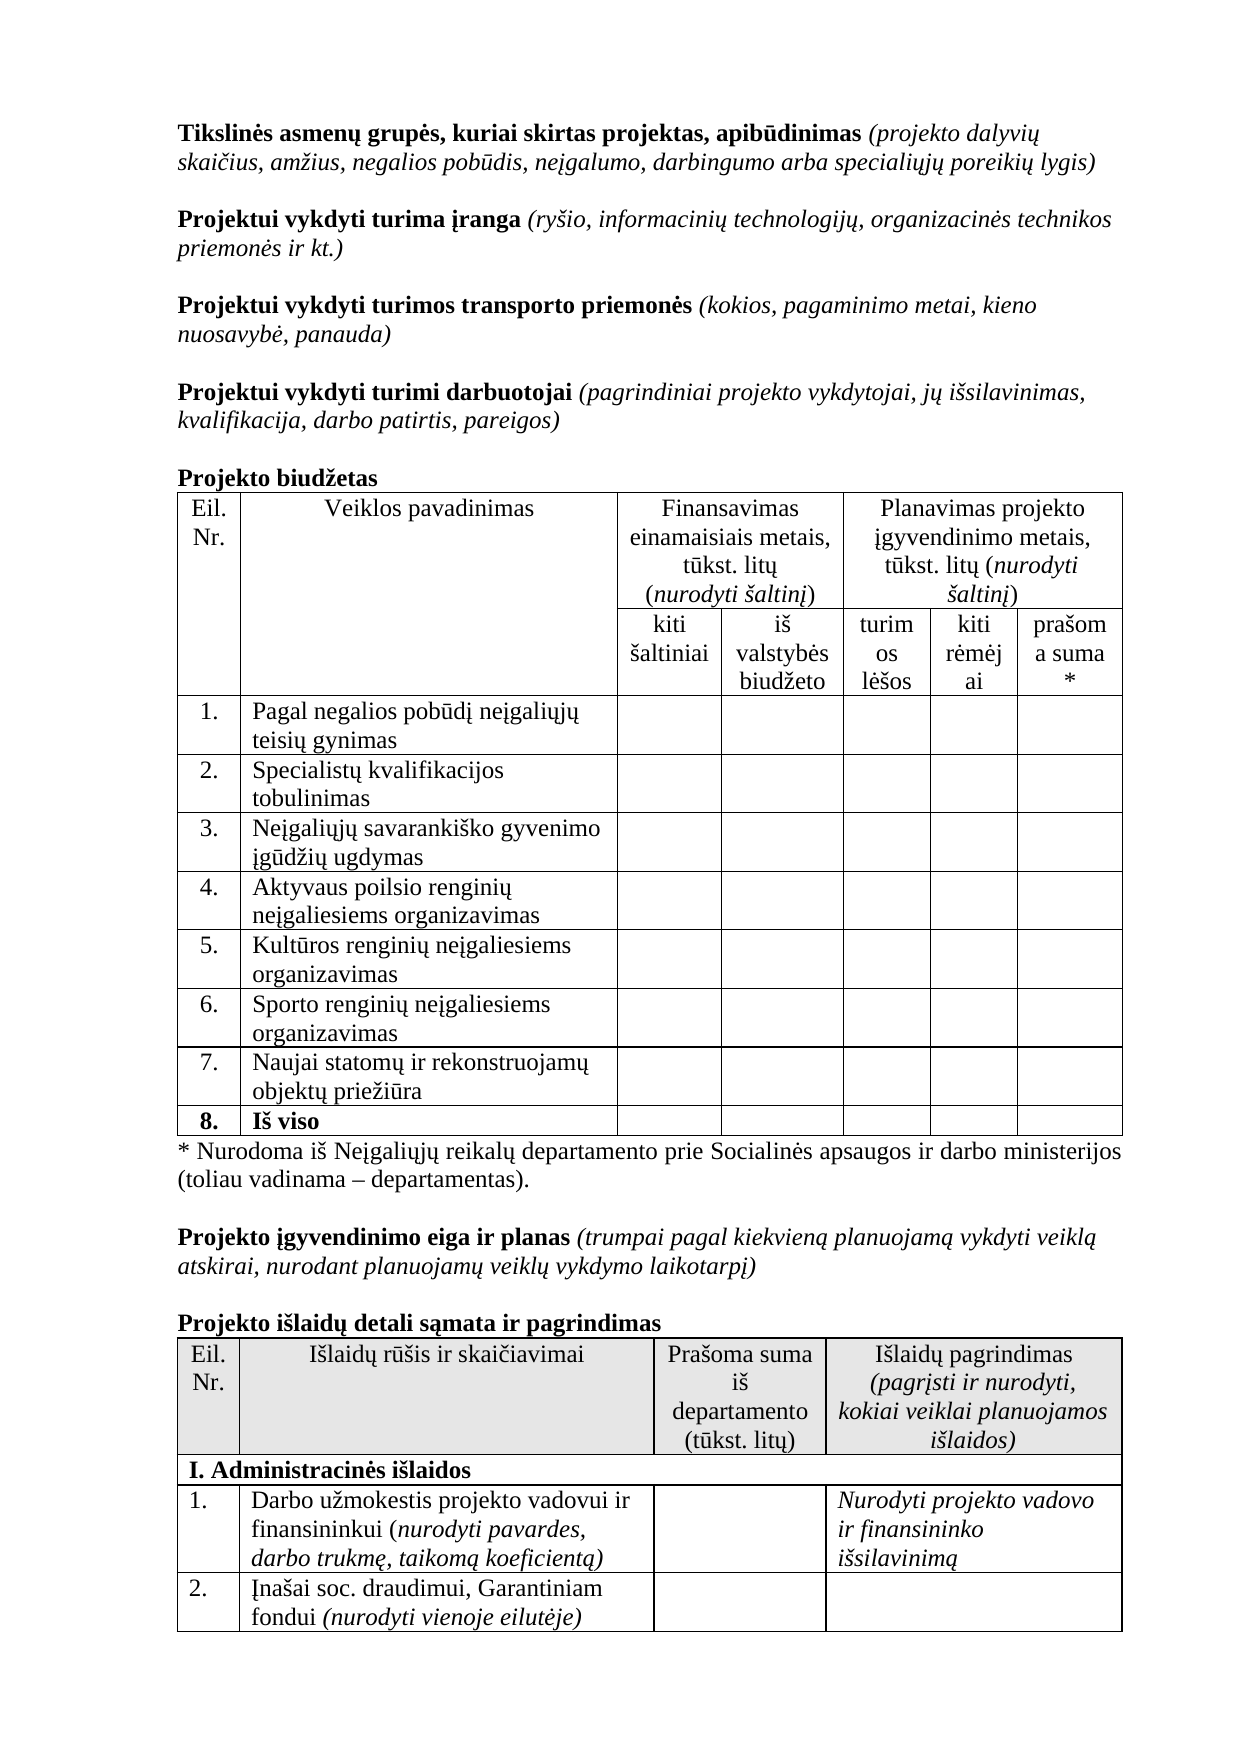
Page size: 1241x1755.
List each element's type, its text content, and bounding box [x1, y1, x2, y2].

table_cell [618, 1106, 721, 1135]
table_cell Darbo užmokestis projekto vadovui ir finansininkui (nurodyti pavardes, darbo trukmę, taikomą koeficientą) [240, 1486, 653, 1572]
table_cell [1018, 930, 1122, 988]
table_cell [827, 1573, 1121, 1631]
text * Nurodoma iš Neįgaliųjų reikalų departamento prie Socialinės apsaugos ir darbo ministerijos (toliau vadinama – departamentas). [177, 1136, 1122, 1193]
table_cell [722, 813, 843, 871]
table_header Išlaidų pagrindimas (pagrįsti ir nurodyti, kokiai veiklai planuojamos išlaidos) [827, 1339, 1121, 1454]
table_cell 8. [178, 1106, 240, 1135]
table_cell [618, 989, 721, 1046]
text Projektui vykdyti turima įranga (ryšio, informacinių technologijų, organizacinės technikos priemonės ir kt.) [177, 204, 1122, 262]
table_cell [844, 989, 930, 1046]
table_header Eil. Nr. [178, 493, 240, 695]
text Projekto biudžetas [177, 463, 1122, 492]
text Projekto išlaidų detali sąmata ir pagrindimas [177, 1308, 1122, 1337]
table_cell Pagal negalios pobūdį neįgaliųjų teisių gynimas [241, 696, 617, 754]
table_cell [844, 930, 930, 988]
table_cell [722, 1106, 843, 1135]
table_cell Iš viso [241, 1106, 617, 1135]
table_header Planavimas projekto įgyvendinimo metais, tūkst. litų (nurodyti šaltinį) [844, 493, 1122, 608]
table_cell Aktyvaus poilsio renginių neįgaliesiems organizavimas [241, 872, 617, 929]
table_header Eil. Nr. [178, 1339, 239, 1454]
table_cell Nurodyti projekto vadovo ir finansininko išsilavinimą [827, 1486, 1121, 1572]
table_cell [931, 813, 1017, 871]
table_header Išlaidų rūšis ir skaičiavimai [240, 1339, 653, 1454]
table_cell [1018, 1048, 1122, 1105]
table_cell [722, 1048, 843, 1105]
text Projekto įgyvendinimo eiga ir planas (trumpai pagal kiekvieną planuojamą vykdyti veiklą atskirai, nurodant planuojamų veiklų vykdymo laikotarpį) [177, 1222, 1122, 1279]
table_cell [618, 813, 721, 871]
table_cell [618, 930, 721, 988]
table_cell 2. [178, 755, 240, 812]
table_cell [1018, 755, 1122, 812]
table_cell [722, 930, 843, 988]
table_cell [844, 755, 930, 812]
table_cell [931, 989, 1017, 1046]
table_cell 1. [178, 1486, 239, 1572]
table_cell [844, 872, 930, 929]
table_cell 3. [178, 813, 240, 871]
table_cell kiti šaltiniai [618, 609, 721, 695]
table_cell [618, 696, 721, 754]
table_cell [931, 1048, 1017, 1105]
table_cell [1018, 989, 1122, 1046]
table_cell [722, 696, 843, 754]
table_cell [722, 989, 843, 1046]
table_cell [618, 872, 721, 929]
table_cell [931, 872, 1017, 929]
table_cell Neįgaliųjų savarankiško gyvenimo įgūdžių ugdymas [241, 813, 617, 871]
table_cell [844, 1048, 930, 1105]
text Projektui vykdyti turimi darbuotojai (pagrindiniai projekto vykdytojai, jų išsilavinimas, kvalifikacija, darbo patirtis, pareigos) [177, 377, 1122, 434]
table_cell I. Administracinės išlaidos [178, 1455, 1121, 1484]
table_cell Sporto renginių neįgaliesiems organizavimas [241, 989, 617, 1046]
table_cell 7. [178, 1048, 240, 1105]
table_cell [1018, 872, 1122, 929]
table_cell Įnašai soc. draudimui, Garantiniam fondui (nurodyti vienoje eilutėje) [240, 1573, 653, 1631]
table_cell [618, 1048, 721, 1105]
table_header Veiklos pavadinimas [241, 493, 617, 695]
table_cell [722, 872, 843, 929]
table_cell Kultūros renginių neįgaliesiems organizavimas [241, 930, 617, 988]
table_cell Specialistų kvalifikacijos tobulinimas [241, 755, 617, 812]
table_cell prašoma suma * [1018, 609, 1122, 695]
table_cell [844, 696, 930, 754]
table_cell [655, 1486, 825, 1572]
text Tikslinės asmenų grupės, kuriai skirtas projektas, apibūdinimas (projekto dalyvių skaičius, amžius, negalios pobūdis, neįgalumo, darbingumo arba specialiųjų poreikių lygis) [177, 118, 1122, 176]
table_cell [618, 755, 721, 812]
table_cell [722, 755, 843, 812]
table_cell kiti rėmėjai [931, 609, 1017, 695]
table_cell iš valstybės biudžeto [722, 609, 843, 695]
table_cell turimos lėšos [844, 609, 930, 695]
table_cell [931, 930, 1017, 988]
table_cell [1018, 1106, 1122, 1135]
table_cell [844, 1106, 930, 1135]
table_cell [1018, 813, 1122, 871]
text Projektui vykdyti turimos transporto priemonės (kokios, pagaminimo metai, kieno nuosavybė, panauda) [177, 291, 1122, 348]
table_cell 2. [178, 1573, 239, 1631]
table_header Finansavimas einamaisiais metais, tūkst. litų (nurodyti šaltinį) [618, 493, 843, 608]
table_cell 4. [178, 872, 240, 929]
table_cell 1. [178, 696, 240, 754]
table_cell [655, 1573, 825, 1631]
table_cell 6. [178, 989, 240, 1046]
table_cell [931, 755, 1017, 812]
table_cell [931, 1106, 1017, 1135]
table_header Prašoma suma iš departamento (tūkst. litų) [655, 1339, 825, 1454]
table_cell [844, 813, 930, 871]
table_cell [931, 696, 1017, 754]
table_cell 5. [178, 930, 240, 988]
table_cell [1018, 696, 1122, 754]
table_cell Naujai statomų ir rekonstruojamų objektų priežiūra [241, 1048, 617, 1105]
